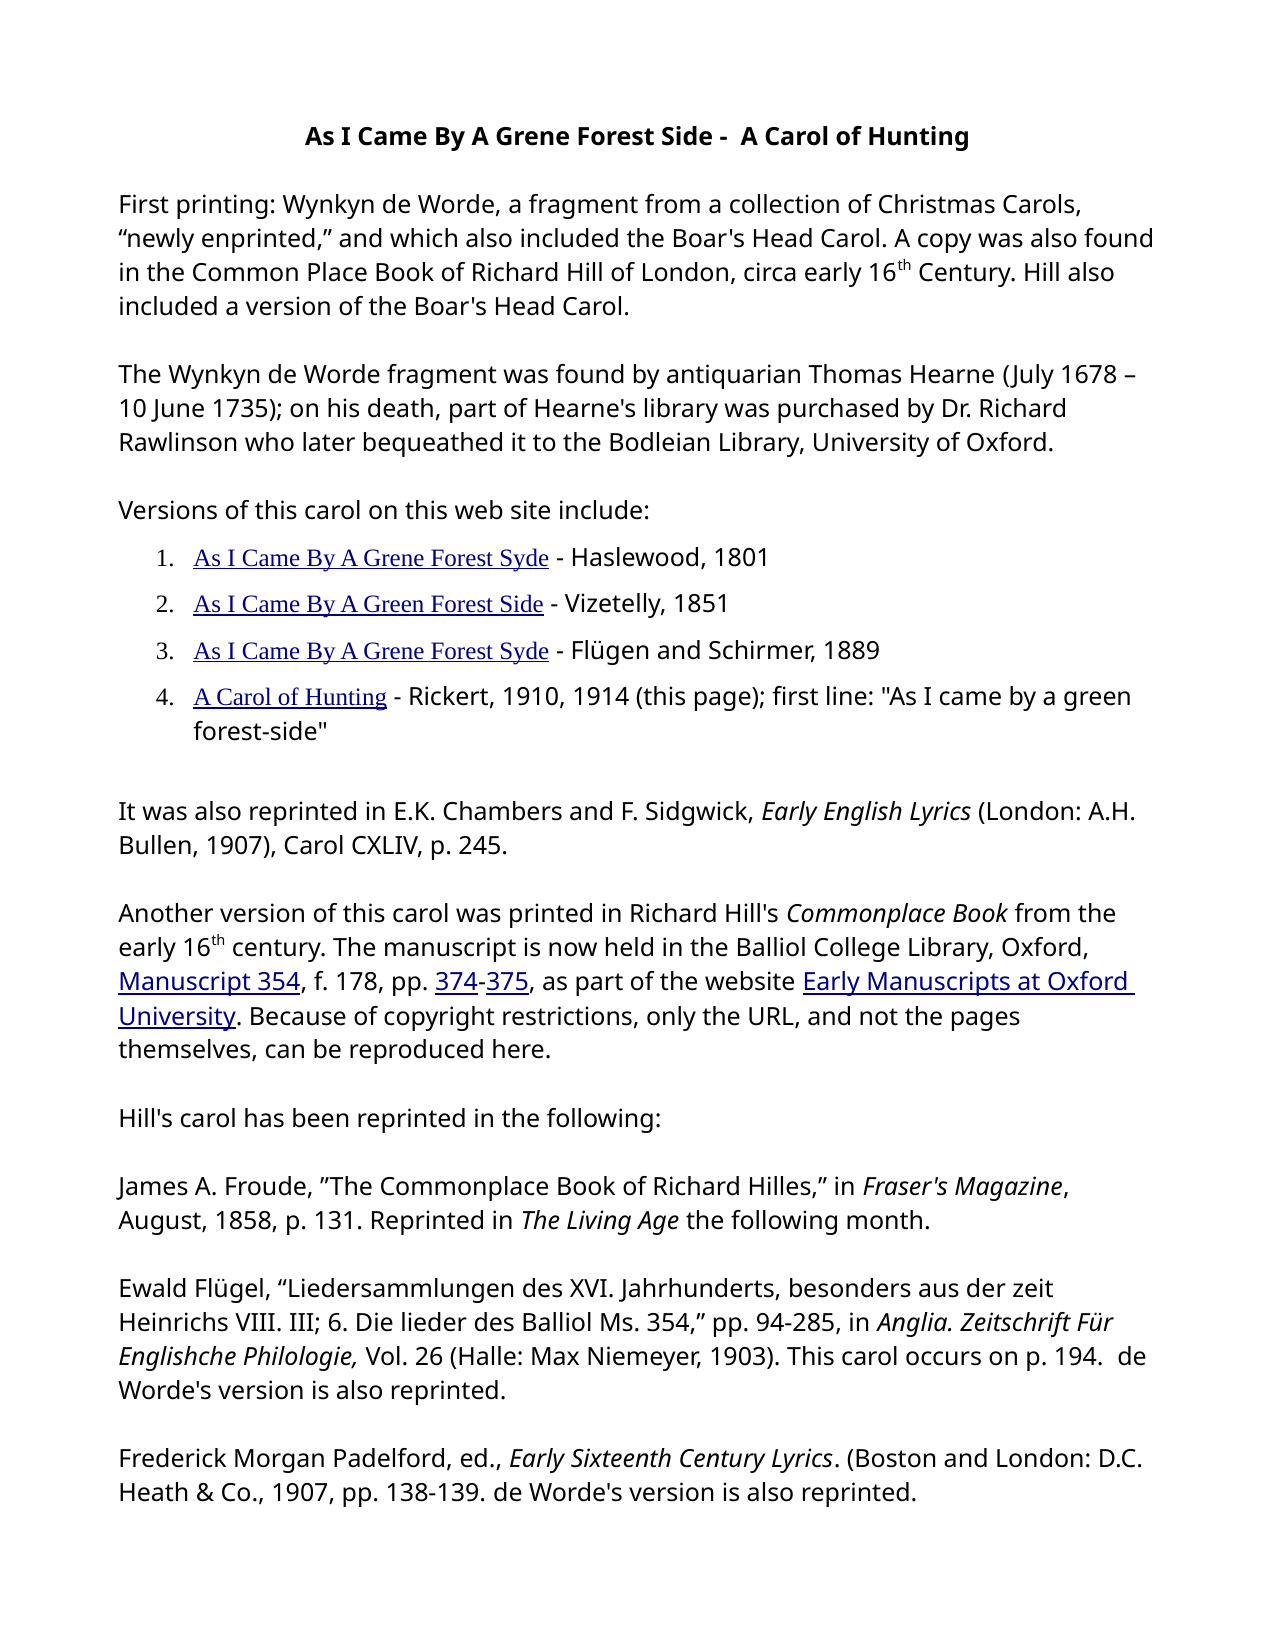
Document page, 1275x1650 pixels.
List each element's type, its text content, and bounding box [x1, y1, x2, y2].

text The Wynkyn de Worde fragment was found by antiquarian Thomas Hearne (July 1678 – 10 June 1735); on his death, part of Hearne's library was purchased by Dr. Richard Rawlinson who later bequeathed it to the Bodleian Library, University of Oxford. [118, 357, 1157, 459]
list As I Came By A Green Forest Side - Vizetelly, 1851 [156, 586, 1157, 620]
text As I Came By A Grene Forest Side - A Carol of Hunting [118, 118, 1157, 152]
list As I Came By A Grene Forest Syde - Flügen and Schirmer, 1889 [156, 632, 1157, 667]
text First printing: Wynkyn de Worde, a fragment from a collection of Christmas Carols, “newly enprinted,” and which also included the Boar's Head Carol. A copy was also found in the Common Place Book of Richard Hill of London, circa early 16th Century. Hill also included a version of the Boar's Head Carol. [118, 186, 1157, 322]
list As I Came By A Grene Forest Syde - Haslewood, 1801 [156, 539, 1157, 573]
text Versions of this carol on this web site include: [118, 493, 1157, 527]
text It was also reprinted in E.K. Chambers and F. Sidgwick, Early English Lyrics (London: A.H. Bullen, 1907), Carol CXLIV, p. 245. [118, 794, 1157, 862]
text James A. Froude, ”The Commonplace Book of Richard Hilles,” in Fraser's Magazine, August, 1858, p. 131. Reprinted in The Living Age the following month. [118, 1168, 1157, 1237]
text Frederick Morgan Padelford, ed., Early Sixteenth Century Lyrics. (Boston and London: D.C. Heath & Co., 1907, pp. 138-139. de Worde's version is also reprinted. [118, 1441, 1157, 1509]
list A Carol of Hunting - Rickert, 1910, 1914 (this page); first line: "As I came by a green forest-side" [156, 679, 1157, 747]
text Another version of this carol was printed in Richard Hill's Commonplace Book from the early 16th century. The manuscript is now held in the Balliol College Library, Oxford, Manuscript 354, f. 178, pp. 374-375, as part of the website Early Manuscripts at Oxford University. Because of copyright restrictions, only the URL, and not the pages themselves, can be reproduced here. [118, 896, 1157, 1066]
text Hill's carol has been reprinted in the following: [118, 1100, 1157, 1134]
text Ewald Flügel, “Liedersammlungen des XVI. Jahrhunderts, besonders aus der zeit Heinrichs VIII. III; 6. Die lieder des Balliol Ms. 354,” pp. 94-285, in Anglia. Zeitschrift Für Englishche Philologie, Vol. 26 (Halle: Max Niemeyer, 1903). This carol occurs on p. 194. de Worde's version is also reprinted. [118, 1271, 1157, 1407]
